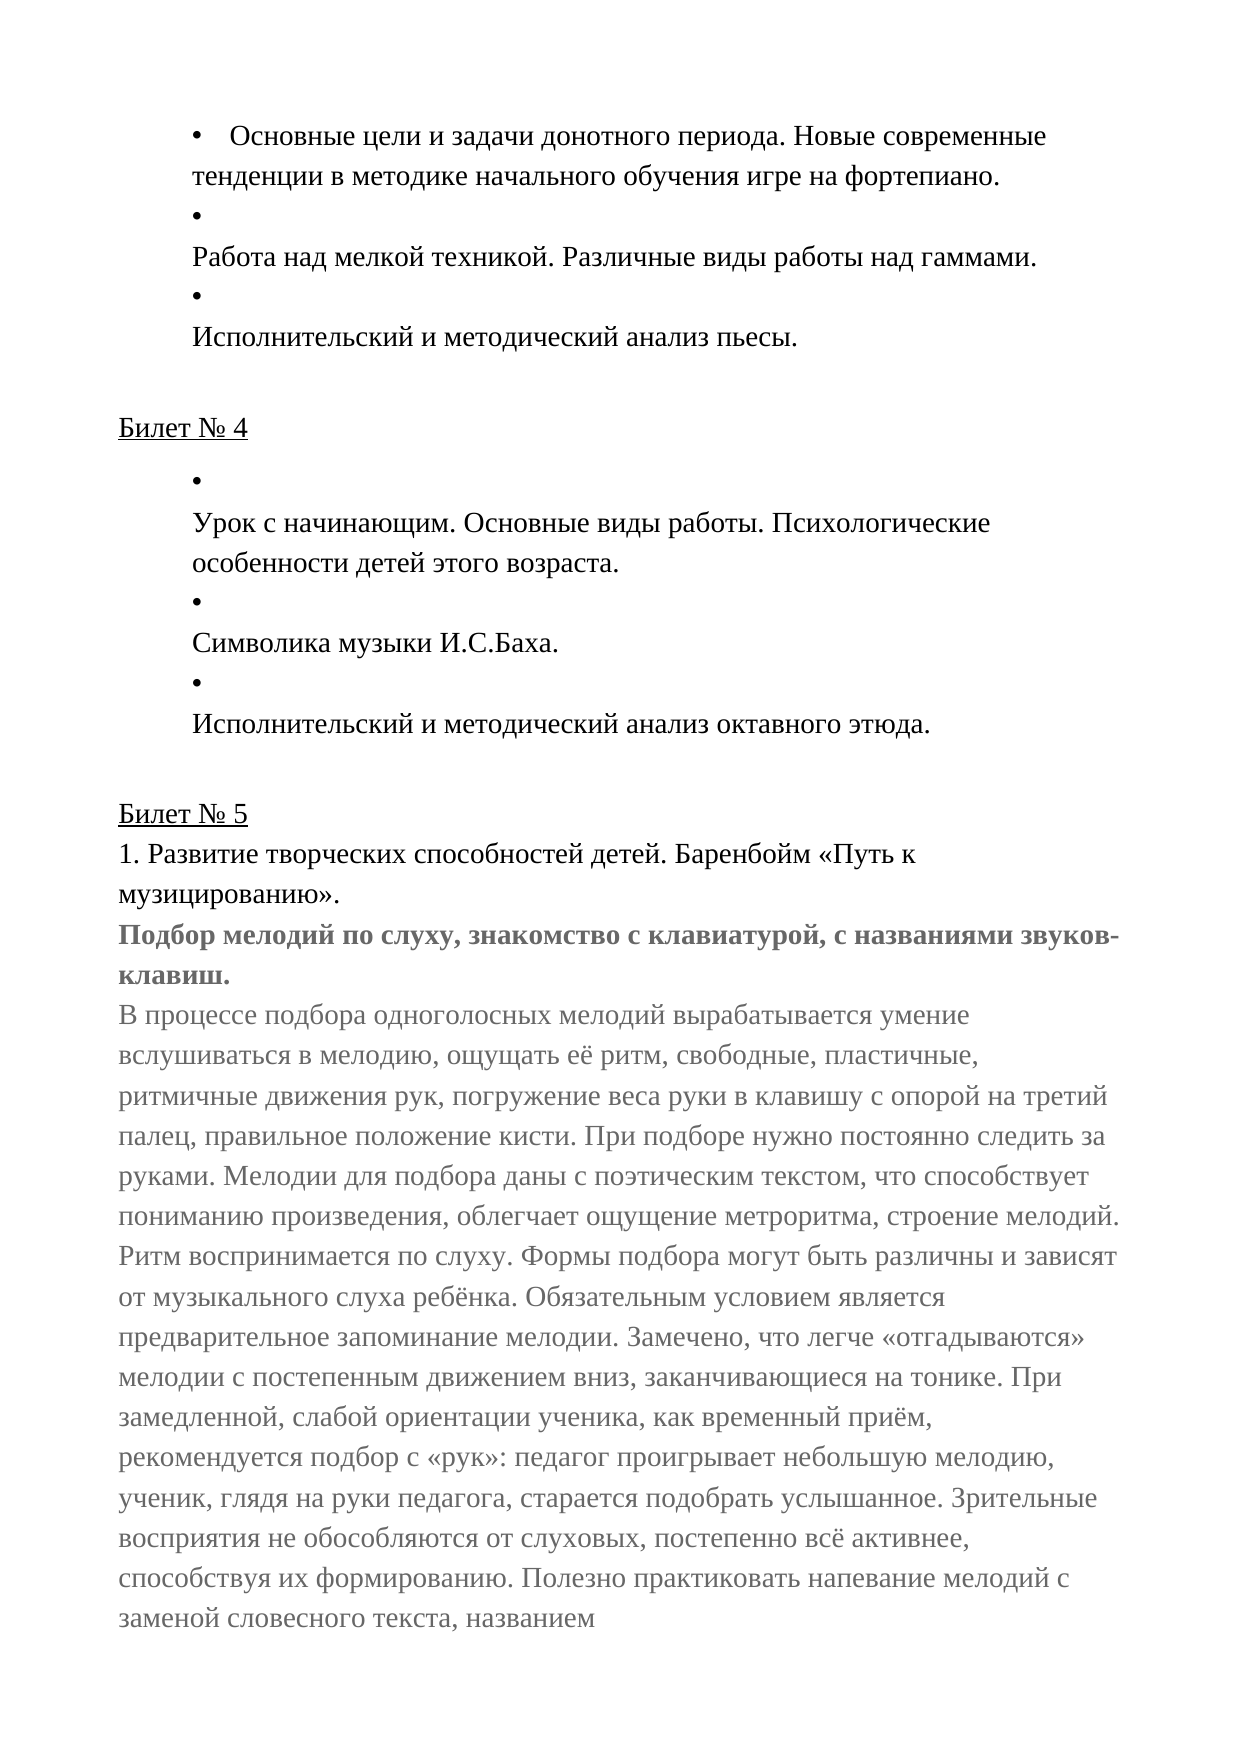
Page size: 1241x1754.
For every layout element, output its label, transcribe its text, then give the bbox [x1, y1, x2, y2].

text Билет № 4 [118, 374, 1122, 443]
list Исполнительский и методический анализ пьесы. [154, 279, 1122, 353]
list Исполнительский и методический анализ октавного этюда. [154, 666, 1122, 739]
text Билет № 5 1. Развитие творческих способностей детей. Баренбойм «Путь к музицированию». Подбор мелодий по слуху, знакомство с клавиатурой, с названиями звуков-клавиш. В процессе подбора одноголосных мелодий вырабатывается умение вслушиваться в мелодию, ощущать её ритм, свободные, пластичные, ритмичные движения рук, погружение веса руки в клавишу с опорой на третий палец, правильное положение кисти. При подборе нужно постоянно следить за руками. Мелодии для подбора даны с поэтическим текстом, что способствует пониманию произведения, облегчает ощущение метроритма, строение мелодий. Ритм воспринимается по слуху. Формы подбора могут быть различны и зависят от музыкального слуха ребёнка. Обязательным условием является предварительное запоминание мелодии. Замечено, что легче «отгадываются» мелодии с постепенным движением вниз, заканчивающиеся на тонике. При замедленной, слабой ориентации ученика, как временный приём, рекомендуется подбор с «рук»: педагог проигрывает небольшую мелодию, ученик, глядя на руки педагога, старается подобрать услышанное. Зрительные восприятия не обособляются от слуховых, постепенно всё активнее, способствуя их формированию. Полезно практиковать напевание мелодий с заменой словесного текста, названием [118, 761, 1122, 1634]
list Урок с начинающим. Основные виды работы. Психологические особенности детей этого возраста. [154, 464, 1122, 578]
list Символика музыки И.С.Баха. [154, 585, 1122, 659]
list Основные цели и задачи донотного периода. Новые современные тенденции в методике начального обучения игре на фортепиано. [154, 118, 1122, 192]
list Работа над мелкой техникой. Различные виды работы над гаммами. [154, 199, 1122, 272]
